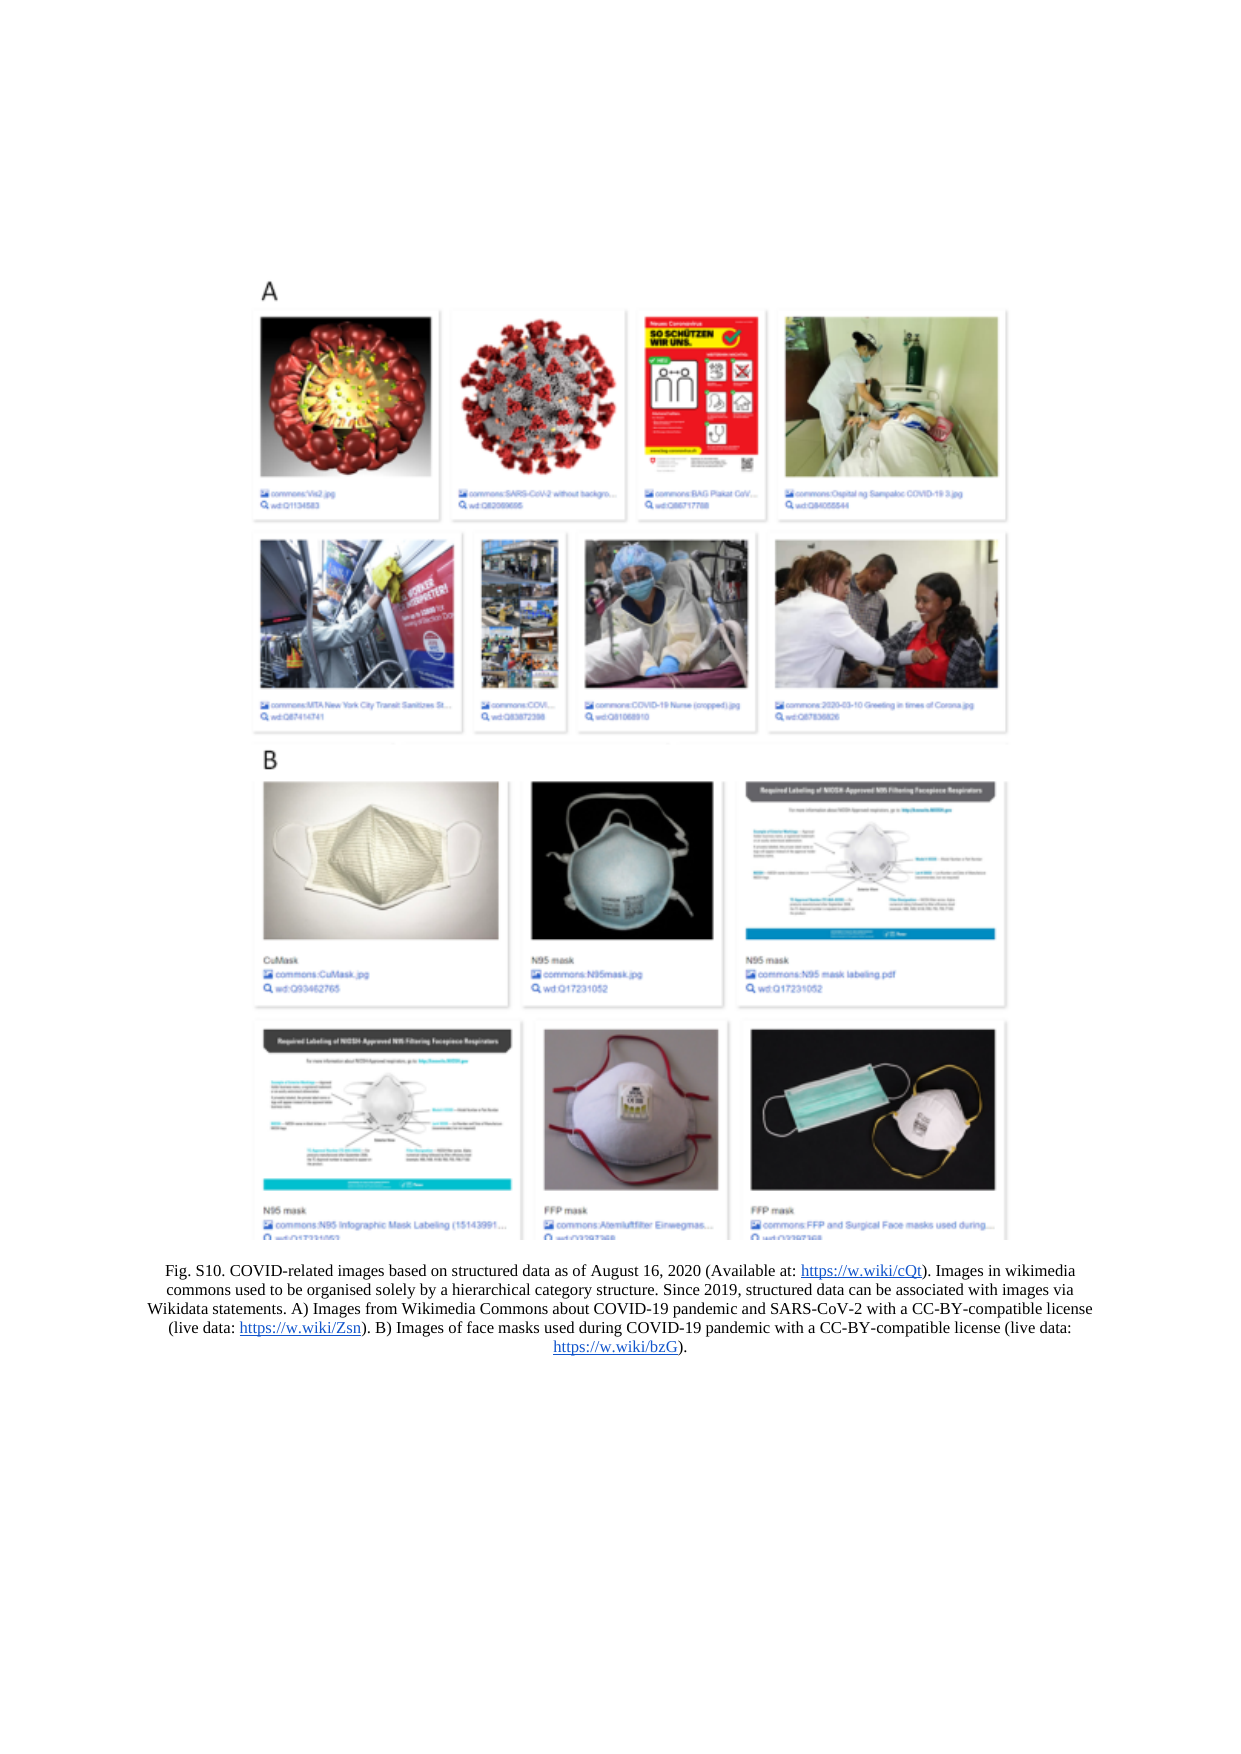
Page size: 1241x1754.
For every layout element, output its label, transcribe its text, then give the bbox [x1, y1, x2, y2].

text Fig. S10. COVID-related images based on structured data as of August 16, 2020 (Available at: https://w.wiki/cQt). Images in wikimedia commons used to be organised solely by a hierarchical category structure. Since 2019, structured data can be associated with images via Wikidata statements. A) Images from Wikimedia Commons about COVID-19 pandemic and SARS-CoV-2 with a CC-BY-compatible license (live data: https://w.wiki/Zsn). B) Images of face masks used during COVID-19 pandemic with a CC-BY-compatible license (live data: https://w.wiki/bzG). [142, 1261, 1098, 1356]
picture [227, 265, 1013, 1240]
